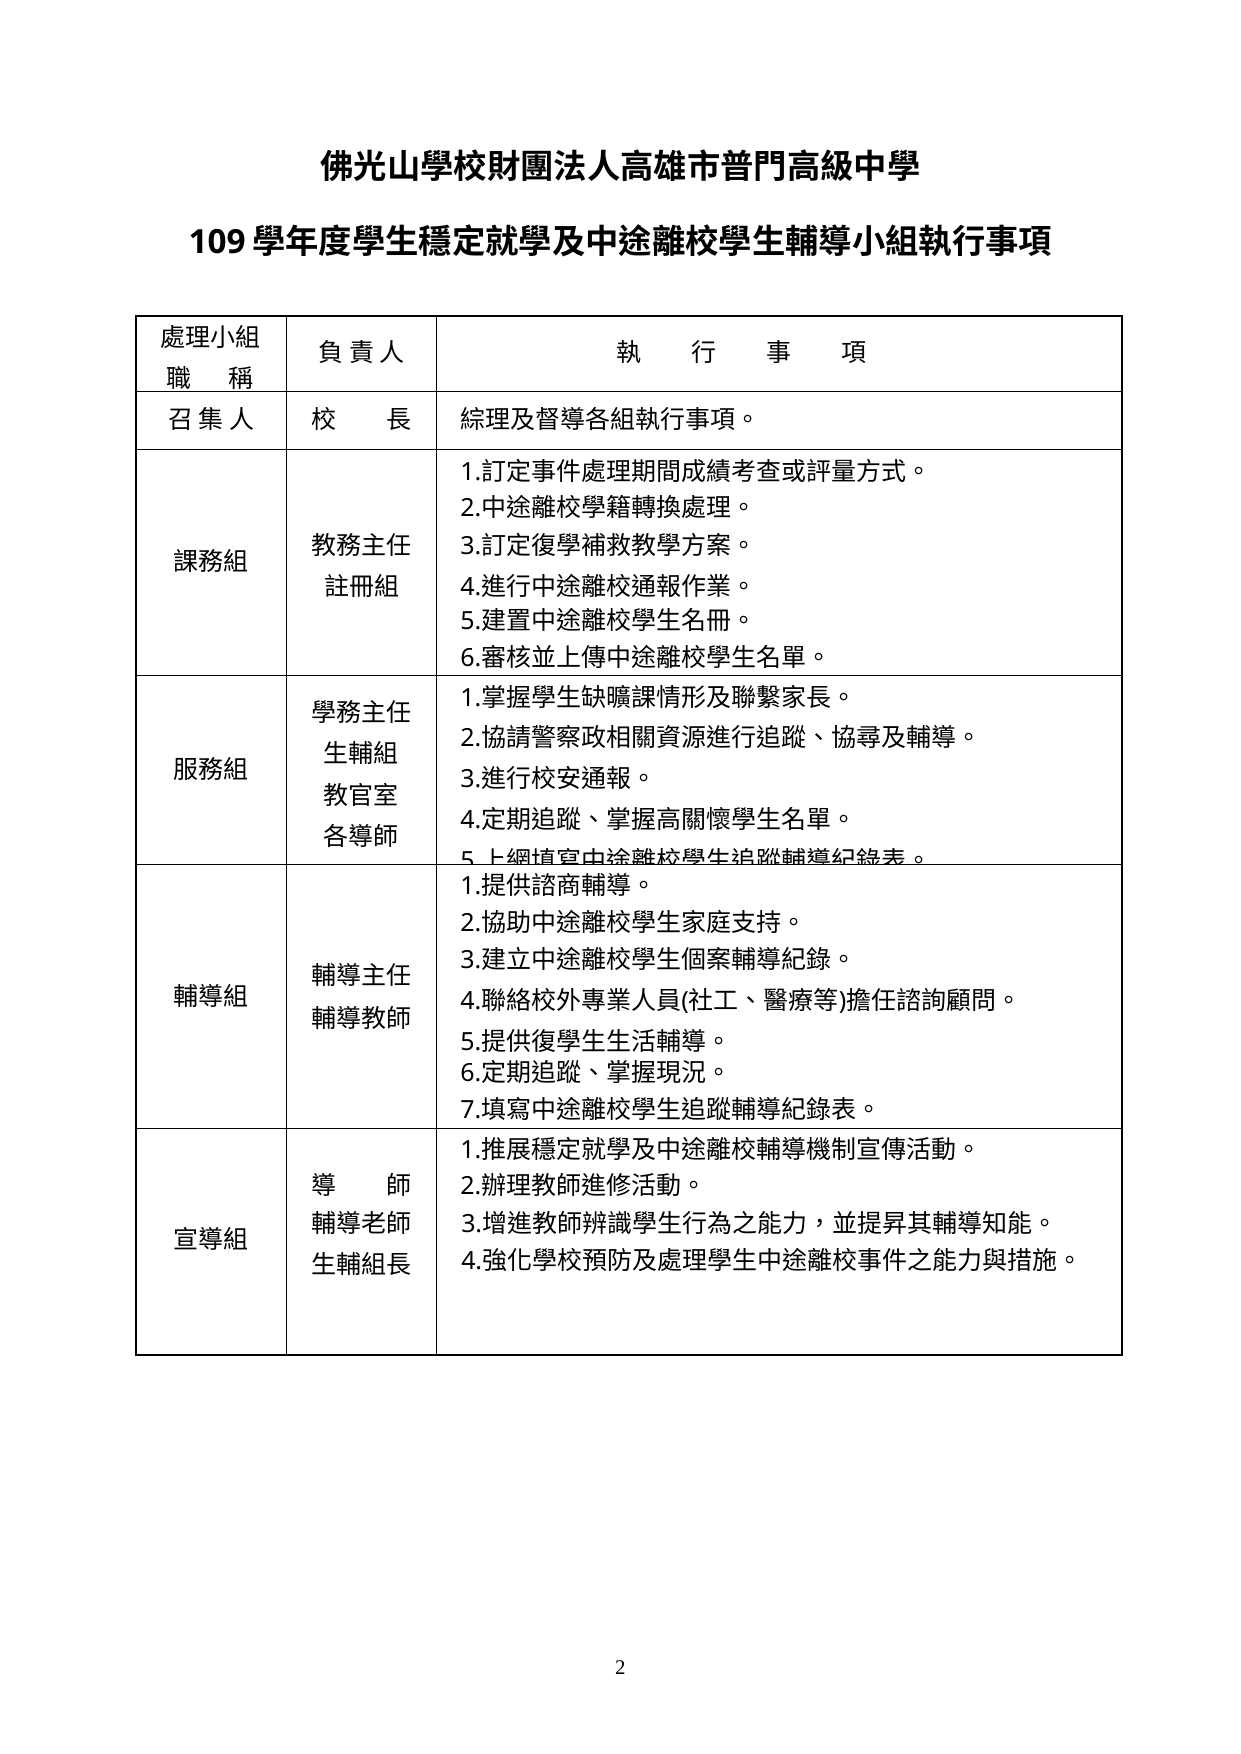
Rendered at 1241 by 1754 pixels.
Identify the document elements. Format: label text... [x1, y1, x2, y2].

table_cell 1.訂定事件處理期間成績考查或評量方式。 [437, 450, 1121, 487]
table_header 負 責 人 [287, 317, 436, 391]
table_cell 學務主任 生輔組 教官室 各導師 [287, 676, 436, 864]
table_cell [137, 450, 286, 487]
table_cell [137, 1165, 286, 1203]
table_cell [287, 902, 436, 939]
table_cell [137, 1052, 286, 1089]
table_cell 2.協助中途離校學生家庭支持。 [437, 902, 1121, 939]
table_cell 2.中途離校學籍轉換處理。 [437, 487, 1121, 524]
table_cell [437, 1315, 1121, 1354]
table_cell [137, 637, 286, 675]
table_header 執 行 事 項 [437, 317, 1121, 391]
table_cell 1.提供諮商輔導。 [437, 865, 1121, 902]
table_cell [287, 1052, 436, 1089]
table_cell 輔導老師 生輔組長 [287, 1203, 436, 1278]
table_cell [287, 1315, 436, 1354]
table_cell 校 長 [287, 392, 436, 449]
table_cell 召 集 人 [137, 392, 286, 449]
table_cell [137, 600, 286, 637]
table_cell 導 師 [287, 1165, 436, 1203]
table_header 處理小組 職 稱 [137, 317, 286, 391]
table_cell 2.辦理教師進修活動。 [437, 1165, 1121, 1203]
table_cell [287, 1129, 436, 1165]
text 佛光山學校財團法人高雄市普門高級中學 [89, 127, 1152, 202]
table_cell 6.審核並上傳中途離校學生名單。 [437, 637, 1121, 675]
table_cell [137, 1315, 286, 1354]
table_cell [287, 865, 436, 902]
table_cell [137, 1089, 286, 1127]
table_cell 輔導主任 輔導教師 [287, 939, 436, 1052]
table_cell 課務組 [137, 525, 286, 599]
table_cell [137, 1278, 286, 1315]
table_cell 1.推展穩定就學及中途離校輔導機制宣傳活動。 [437, 1129, 1121, 1165]
table_cell 3.增進教師辨識學生行為之能力，並提昇其輔導知能。 4.強化學校預防及處理學生中途離校事件之能力與措施。 [437, 1203, 1121, 1278]
table_cell [287, 637, 436, 675]
table_cell 教務主任 註冊組 [287, 525, 436, 599]
table_cell [287, 1089, 436, 1127]
table_cell 服務組 [137, 676, 286, 864]
table_cell [287, 600, 436, 637]
table_cell [437, 1278, 1121, 1315]
table_cell [137, 865, 286, 902]
table_cell 3.建立中途離校學生個案輔導紀錄。 4.聯絡校外專業人員(社工、醫療等)擔任諮詢顧問。 5.提供復學生生活輔導。 [437, 939, 1121, 1052]
table_cell [287, 1278, 436, 1315]
text 109學年度學生穩定就學及中途離校學生輔導小組執行事項 [89, 202, 1152, 277]
table_cell [287, 487, 436, 524]
table_cell [137, 902, 286, 939]
table_cell 綜理及督導各組執行事項。 [437, 392, 1121, 449]
table_cell 7.填寫中途離校學生追蹤輔導紀錄表。 [437, 1089, 1121, 1127]
table_cell [137, 1129, 286, 1165]
table_cell [287, 450, 436, 487]
table_cell 6.定期追蹤、掌握現況。 [437, 1052, 1121, 1089]
table_cell [137, 487, 286, 524]
table_cell 5.建置中途離校學生名冊。 [437, 600, 1121, 637]
table_cell 1.掌握學生缺曠課情形及聯繫家長。 2.協請警察政相關資源進行追蹤、協尋及輔導。 3.進行校安通報。 4.定期追蹤、掌握高關懷學生名單。 5.上網填寫中途離校學生追蹤輔導紀錄表。 [437, 676, 1121, 864]
table_cell 宣導組 [137, 1203, 286, 1278]
table_cell 3.訂定復學補救教學方案。 4.進行中途離校通報作業。 [437, 525, 1121, 599]
table_cell 輔導組 [137, 939, 286, 1052]
